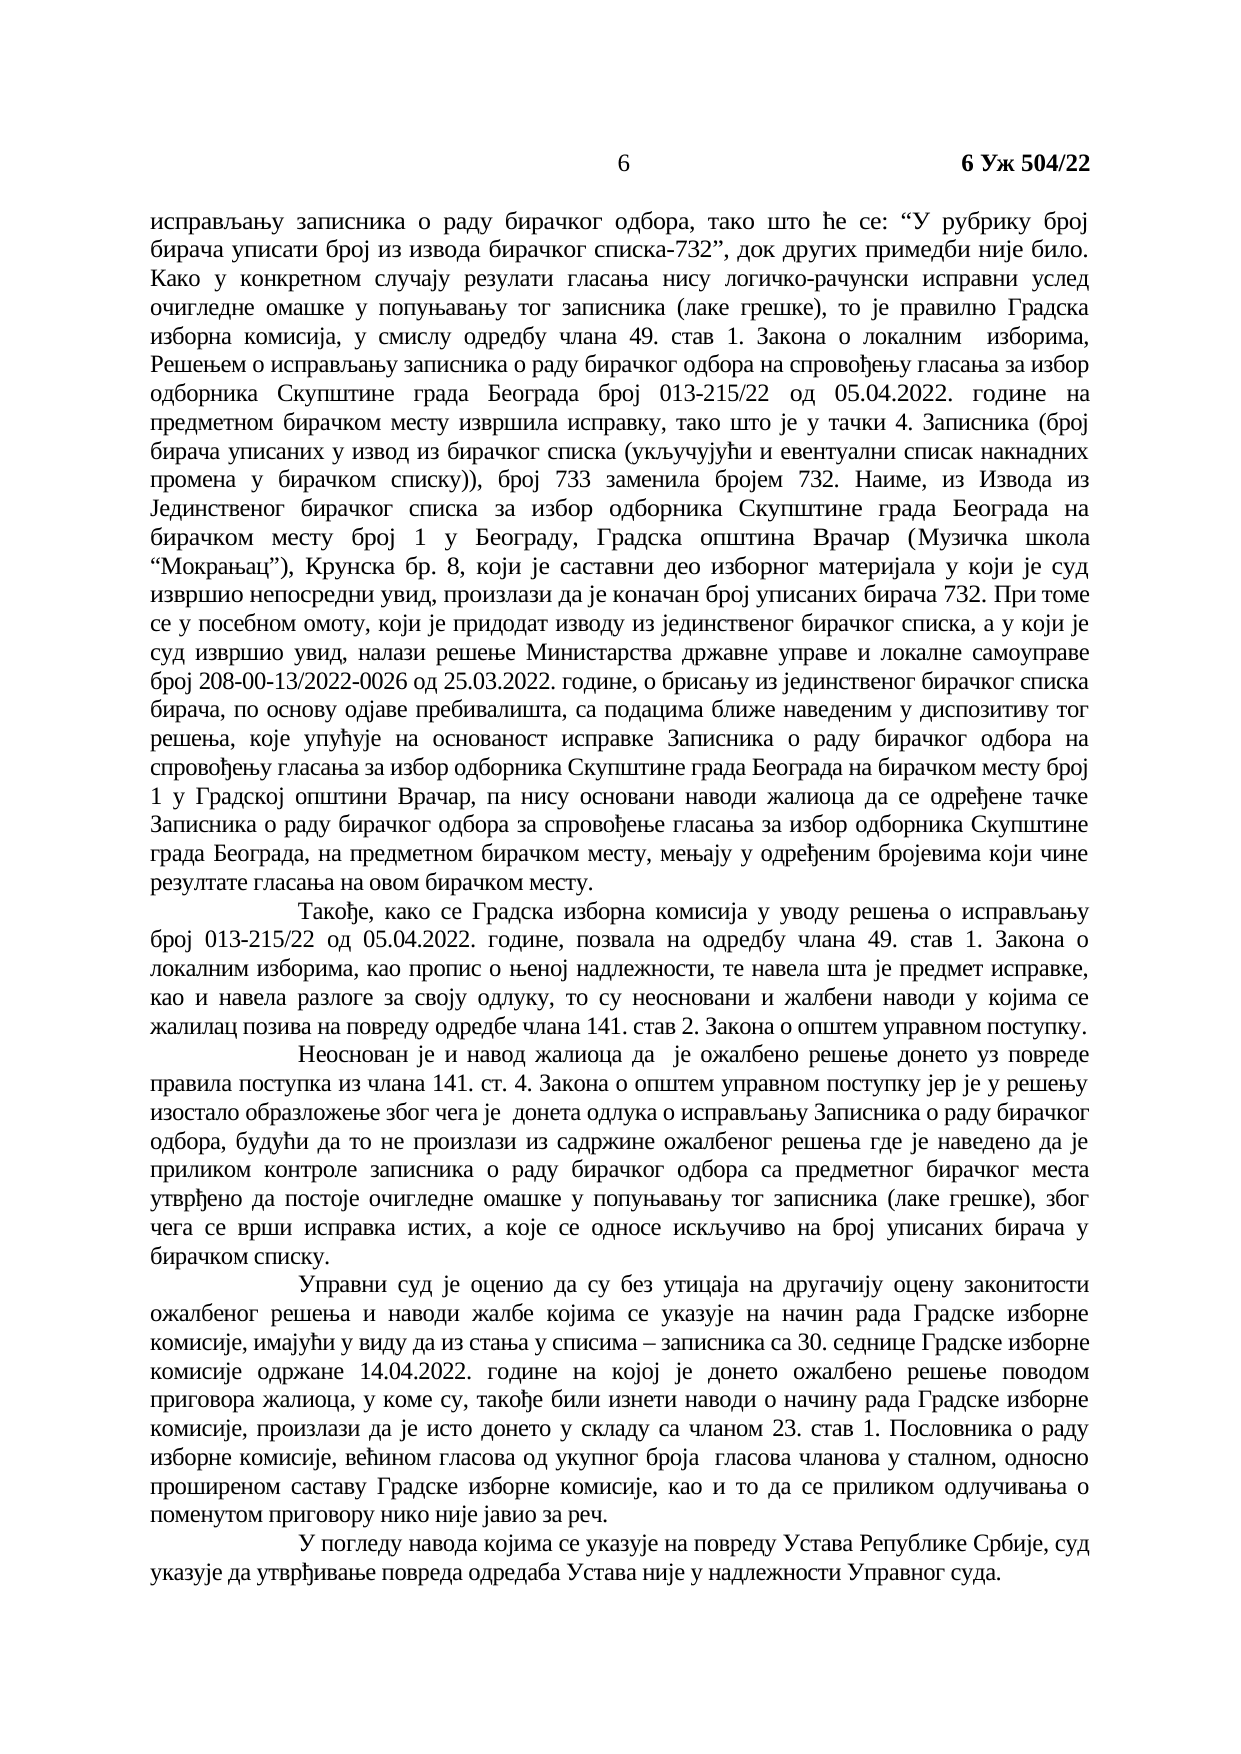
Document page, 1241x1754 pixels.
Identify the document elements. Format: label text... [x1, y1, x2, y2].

text У погледу навода којима се указује на повреду Устава Републике Србије, суд указује да утврђивање повреда одредаба Устава није у надлежности Управног суда. [150, 1528, 1090, 1586]
text Такође, како се Градска изборна комисија у уводу решења о исправљању број 013-215/22 од 05.04.2022. године, позвала на одредбу члана 49. став 1. Закона о локалним изборима, као пропис о њеној надлежности, те навела шта је предмет исправке, као и навела разлоге за своју одлуку, то су неосновани и жалбени наводи у којима се жалилац позива на повреду одредбе члана 141. став 2. Закона о општем управном поступку. [150, 896, 1090, 1039]
text Неоснован је и навод жалиоца да је ожалбено решење донето уз повреде правила поступка из члана 141. ст. 4. Закона о општем управном поступку јер је у решењу изостало образложење због чега је донета одлука о исправљању Записника о раду бирачког одбора, будући да то не произлази из садржине ожалбеног решења где је наведено да је приликом контроле записника о раду бирачког одбора са предметног бирачког места утврђено да постоје очигледне омашке у попуњавању тог записника (лаке грешке), због чега се врши исправка истих, а које се односе искључиво на број уписаних бирача у бирачком списку. [150, 1039, 1090, 1269]
text исправљању записника о раду бирачког одбора, тако што ће се: “У рубрику број бирача уписати број из извода бирачког списка-732”, док других примедби није било. Како у конкретном случају резулати гласања нису логичко-рачунски исправни услед очигледне омашке у попуњавању тог записника (лаке грешке), то је правилно Градска изборна комисија, у смислу одредбу члана 49. став 1. Закона о локалним изборима, Решењем о исправљању записника о раду бирачког одбора на спровођењу гласања за избор одборника Скупштине града Београда број 013-215/22 од 05.04.2022. године на предметном бирачком месту извршила исправку, тако што је у тачки 4. Записника (број бирача уписаних у извод из бирачког списка (укључујући и евентуални списак накнадних промена у бирачком списку)), број 733 заменила бројем 732. Наиме, из Извода из Јединственог бирачког списка за избор одборника Скупштине града Београда на бирачком месту број 1 у Београду, Градска општина Врачар (Музичка школа “Мокрањац”), Крунска бр. 8, који је саставни део изборног материјала у који је суд извршио непосредни увид, произлази да је коначан број уписаних бирача 732. При томе се у посебном омоту, који је придодат изводу из јединственог бирачког списка, а у који је суд извршио увид, налази решење Министарства државне управе и локалне самоуправе број 208-00-13/2022-0026 од 25.03.2022. године, о брисању из јединственог бирачког списка бирача, по основу одјаве пребивалишта, са подацима ближе наведеним у диспозитиву тог решења, које упућује на основаност исправке Записника о раду бирачког одбора на спровођењу гласања за избор одборника Скупштине града Београда на бирачком месту број 1 у Градској општини Врачар, па нису основани наводи жалиоца да се одређене тачке Записника о раду бирачког одбора за спровођење гласања за избор одборника Скупштине града Београда, на предметном бирачком месту, мењају у одређеним бројевима који чине резултате гласања на овом бирачком месту. [150, 206, 1090, 896]
text Управни суд је оценио да су без утицаја на другачију оцену законитости ожалбеног решења и наводи жалбе којима се указује на начин рада Градске изборне комисије, имајући у виду да из стања у списима – записника са 30. седнице Градске изборне комисије одржане 14.04.2022. године на којој је донето ожалбено решење поводом приговора жалиоца, у коме су, такође били изнети наводи о начину рада Градске изборне комисије, произлази да је исто донето у складу са чланом 23. став 1. Пословника о раду изборне комисије, већином гласова од укупног броја гласова чланова у сталном, односно проширеном саставу Градске изборне комисије, као и то да се приликом одлучивања о поменутом приговору нико није јавио за реч. [150, 1269, 1090, 1528]
